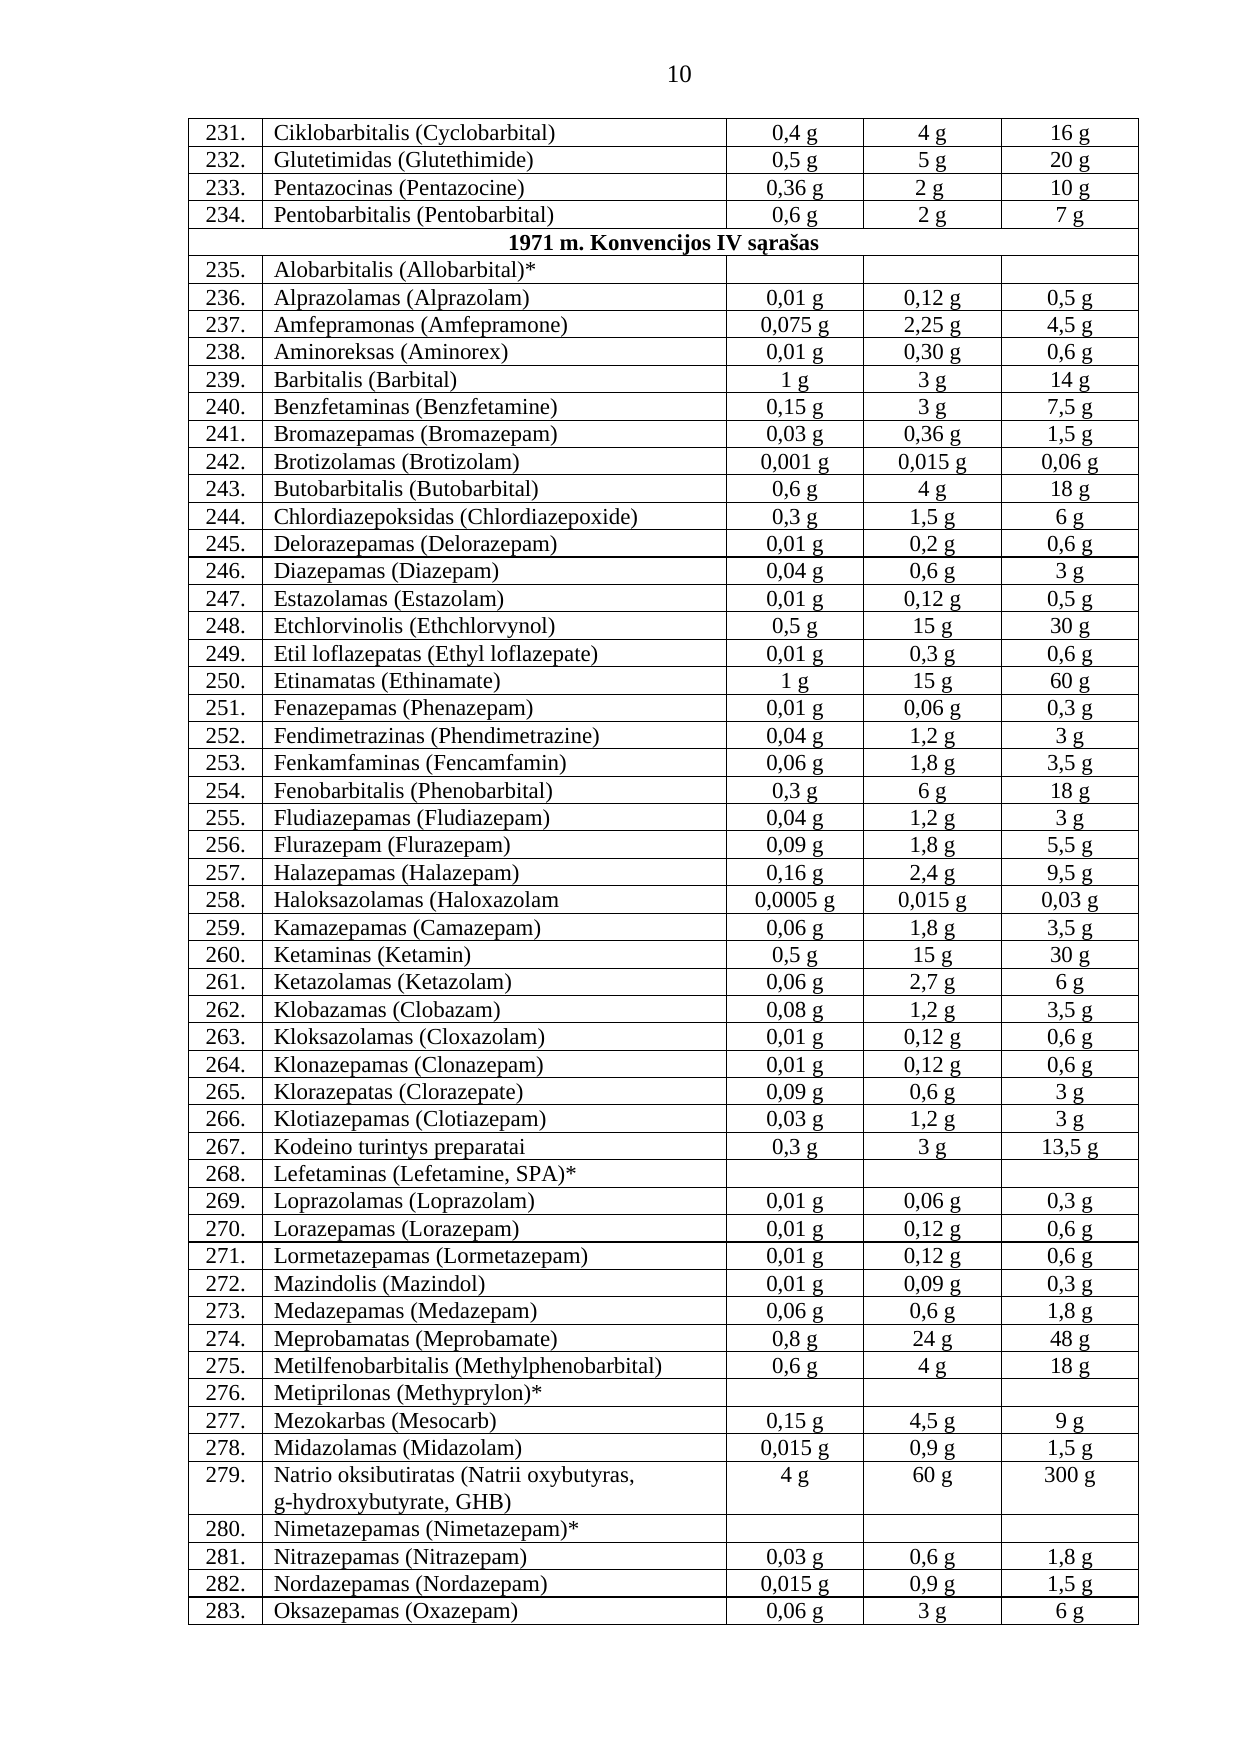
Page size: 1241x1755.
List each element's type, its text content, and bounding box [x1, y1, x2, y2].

table_cell 239. [189, 366, 262, 392]
table_cell 267. [189, 1133, 262, 1159]
table_cell 4 g [864, 119, 1001, 146]
table_cell 7,5 g [1002, 393, 1138, 419]
table_cell 16 g [1002, 119, 1138, 146]
table_cell 0,01 g [727, 284, 863, 310]
table_cell 0,15 g [727, 1407, 863, 1433]
table_cell 14 g [1002, 366, 1138, 392]
table_cell Pentazocinas (Pentazocine) [263, 174, 726, 200]
table_cell 10 g [1002, 174, 1138, 200]
table_cell 0,6 g [864, 1297, 1001, 1323]
table_cell 252. [189, 722, 262, 748]
table_cell 0,01 g [727, 1023, 863, 1049]
table_cell 247. [189, 585, 262, 611]
table_cell 4 g [864, 475, 1001, 502]
table_cell 0,04 g [727, 804, 863, 830]
table_cell Lormetazepamas (Lormetazepam) [263, 1243, 726, 1269]
table_cell 269. [189, 1188, 262, 1214]
table_cell Medazepamas (Medazepam) [263, 1297, 726, 1323]
table_cell [864, 256, 1001, 282]
table_cell Delorazepamas (Delorazepam) [263, 530, 726, 556]
table_cell 0,01 g [727, 338, 863, 365]
table_cell 0,30 g [864, 338, 1001, 365]
table_cell 20 g [1002, 147, 1138, 173]
table_cell Fendimetrazinas (Phendimetrazine) [263, 722, 726, 748]
table_cell Oksazepamas (Oxazepam) [263, 1598, 726, 1624]
table_cell Natrio oksibutiratas (Natrii oxybutyras, g-hydroxybutyrate, GHB) [263, 1462, 726, 1514]
table_cell 281. [189, 1543, 262, 1569]
table_cell 259. [189, 914, 262, 940]
table_cell Glutetimidas (Glutethimide) [263, 147, 726, 173]
table_cell 268. [189, 1160, 262, 1187]
table_cell 0,0005 g [727, 886, 863, 913]
table_cell 1,5 g [864, 503, 1001, 529]
table_cell 3 g [864, 393, 1001, 419]
table_cell Fludiazepamas (Fludiazepam) [263, 804, 726, 830]
table_cell 3,5 g [1002, 749, 1138, 776]
table_cell Butobarbitalis (Butobarbital) [263, 475, 726, 502]
table_cell 258. [189, 886, 262, 913]
table_cell 231. [189, 119, 262, 146]
table_cell [727, 256, 863, 282]
table_cell 0,06 g [727, 914, 863, 940]
table_cell 1 g [727, 667, 863, 693]
table_cell Alprazolamas (Alprazolam) [263, 284, 726, 310]
table_cell 6 g [864, 777, 1001, 803]
table_cell Metilfenobarbitalis (Methylphenobarbital) [263, 1352, 726, 1378]
table_cell 0,5 g [1002, 284, 1138, 310]
table_cell 0,6 g [1002, 1051, 1138, 1077]
table_cell 262. [189, 996, 262, 1022]
table_cell 1 g [727, 366, 863, 392]
table_cell 0,6 g [864, 558, 1001, 584]
table_cell 0,06 g [727, 749, 863, 776]
table_cell Alobarbitalis (Allobarbital)* [263, 256, 726, 282]
table_cell Klotiazepamas (Clotiazepam) [263, 1105, 726, 1132]
table_cell 0,01 g [727, 1243, 863, 1269]
table_cell 0,03 g [727, 421, 863, 447]
table_cell 1,8 g [1002, 1543, 1138, 1569]
table_cell Estazolamas (Estazolam) [263, 585, 726, 611]
table_cell 272. [189, 1270, 262, 1296]
table_cell 0,12 g [864, 1243, 1001, 1269]
table_cell 4 g [864, 1352, 1001, 1378]
table_cell 0,6 g [1002, 530, 1138, 556]
table_cell 1,8 g [864, 749, 1001, 776]
table_cell Chlordiazepoksidas (Chlordiazepoxide) [263, 503, 726, 529]
table_cell 6 g [1002, 1598, 1138, 1624]
table_cell 3 g [864, 366, 1001, 392]
table_cell 1971 m. Konvencijos IV sąrašas [189, 229, 1138, 255]
table_cell 5,5 g [1002, 831, 1138, 858]
table_cell 238. [189, 338, 262, 365]
table_cell 277. [189, 1407, 262, 1433]
table_cell 0,12 g [864, 1023, 1001, 1049]
table_cell 0,6 g [1002, 1215, 1138, 1241]
table_cell Bromazepamas (Bromazepam) [263, 421, 726, 447]
table_cell 1,2 g [864, 1105, 1001, 1132]
table_cell 0,09 g [864, 1270, 1001, 1296]
table_cell 274. [189, 1325, 262, 1351]
table_cell 0,01 g [727, 1215, 863, 1241]
table_cell 1,2 g [864, 996, 1001, 1022]
table_cell Diazepamas (Diazepam) [263, 558, 726, 584]
table_cell 0,3 g [1002, 695, 1138, 721]
table_cell Etinamatas (Ethinamate) [263, 667, 726, 693]
table_cell 235. [189, 256, 262, 282]
table_cell 1,8 g [1002, 1297, 1138, 1323]
table_cell 242. [189, 448, 262, 474]
table_cell 18 g [1002, 777, 1138, 803]
table_cell 233. [189, 174, 262, 200]
table_cell 232. [189, 147, 262, 173]
table_cell 260. [189, 941, 262, 967]
table_cell Pentobarbitalis (Pentobarbital) [263, 201, 726, 228]
table_cell 275. [189, 1352, 262, 1378]
table_cell [864, 1160, 1001, 1187]
table_cell 0,9 g [864, 1434, 1001, 1461]
table_cell 30 g [1002, 612, 1138, 639]
table_cell Fenkamfaminas (Fencamfamin) [263, 749, 726, 776]
table_cell Nordazepamas (Nordazepam) [263, 1570, 726, 1596]
table_cell 0,06 g [727, 1598, 863, 1624]
table_cell 30 g [1002, 941, 1138, 967]
table_cell 0,2 g [864, 530, 1001, 556]
table_cell Klorazepatas (Clorazepate) [263, 1078, 726, 1104]
table_cell 0,12 g [864, 585, 1001, 611]
table_cell 248. [189, 612, 262, 639]
table_cell 0,01 g [727, 585, 863, 611]
table_cell Lorazepamas (Lorazepam) [263, 1215, 726, 1241]
table_cell 0,015 g [727, 1570, 863, 1596]
table_cell 0,15 g [727, 393, 863, 419]
table_cell 1,5 g [1002, 421, 1138, 447]
table_cell 3 g [1002, 558, 1138, 584]
table_cell 2,7 g [864, 969, 1001, 995]
table_cell 0,06 g [864, 695, 1001, 721]
table_cell 0,01 g [727, 530, 863, 556]
table_cell 0,5 g [727, 612, 863, 639]
table_cell Kamazepamas (Camazepam) [263, 914, 726, 940]
table_cell 0,03 g [727, 1543, 863, 1569]
table_cell Barbitalis (Barbital) [263, 366, 726, 392]
table_cell Kodeino turintys preparatai [263, 1133, 726, 1159]
table_cell 0,01 g [727, 1270, 863, 1296]
table_cell Brotizolamas (Brotizolam) [263, 448, 726, 474]
table_cell Etchlorvinolis (Ethchlorvynol) [263, 612, 726, 639]
table_cell 300 g [1002, 1462, 1138, 1514]
table_cell 0,12 g [864, 1215, 1001, 1241]
table_cell Etil loflazepatas (Ethyl loflazepate) [263, 640, 726, 666]
table_cell 0,6 g [864, 1078, 1001, 1104]
table_cell 0,16 g [727, 859, 863, 885]
table_cell 3 g [864, 1598, 1001, 1624]
table_cell 0,6 g [727, 475, 863, 502]
table_cell Metiprilonas (Methyprylon)* [263, 1379, 726, 1406]
table_cell 0,06 g [1002, 448, 1138, 474]
table_cell 2,4 g [864, 859, 1001, 885]
table_cell 24 g [864, 1325, 1001, 1351]
table_cell 282. [189, 1570, 262, 1596]
table_cell Haloksazolamas (Haloxazolam [263, 886, 726, 913]
table_cell Mazindolis (Mazindol) [263, 1270, 726, 1296]
table_cell 0,015 g [727, 1434, 863, 1461]
table_cell 246. [189, 558, 262, 584]
table_cell Kloksazolamas (Cloxazolam) [263, 1023, 726, 1049]
table_cell 250. [189, 667, 262, 693]
table_cell 18 g [1002, 1352, 1138, 1378]
table_cell 1,8 g [864, 914, 1001, 940]
table_cell [1002, 1160, 1138, 1187]
table_cell 0,04 g [727, 722, 863, 748]
table_cell Amfepramonas (Amfepramone) [263, 311, 726, 337]
table_cell Flurazepam (Flurazepam) [263, 831, 726, 858]
table_cell 48 g [1002, 1325, 1138, 1351]
table_cell 0,3 g [864, 640, 1001, 666]
table_cell 283. [189, 1598, 262, 1624]
table_cell Loprazolamas (Loprazolam) [263, 1188, 726, 1214]
table_cell 0,6 g [1002, 1243, 1138, 1269]
table_cell 7 g [1002, 201, 1138, 228]
table_cell 60 g [1002, 667, 1138, 693]
table_cell 6 g [1002, 969, 1138, 995]
table_cell 0,12 g [864, 284, 1001, 310]
table_cell 4,5 g [864, 1407, 1001, 1433]
table_cell 0,015 g [864, 448, 1001, 474]
table_cell Mezokarbas (Mesocarb) [263, 1407, 726, 1433]
table_cell Fenazepamas (Phenazepam) [263, 695, 726, 721]
table_cell 244. [189, 503, 262, 529]
table_cell 1,2 g [864, 722, 1001, 748]
table_cell 3 g [1002, 804, 1138, 830]
table_cell 261. [189, 969, 262, 995]
table_cell 4,5 g [1002, 311, 1138, 337]
table_cell 3 g [1002, 1078, 1138, 1104]
table_cell [864, 1379, 1001, 1406]
table_cell 279. [189, 1462, 262, 1514]
table_cell 0,12 g [864, 1051, 1001, 1077]
table_cell 0,015 g [864, 886, 1001, 913]
table_cell 266. [189, 1105, 262, 1132]
table_cell 0,3 g [727, 777, 863, 803]
table_cell 263. [189, 1023, 262, 1049]
table_cell 6 g [1002, 503, 1138, 529]
table_cell Benzfetaminas (Benzfetamine) [263, 393, 726, 419]
table_cell 0,03 g [727, 1105, 863, 1132]
table_cell 5 g [864, 147, 1001, 173]
table_cell 2,25 g [864, 311, 1001, 337]
table_cell 280. [189, 1515, 262, 1542]
table_cell 13,5 g [1002, 1133, 1138, 1159]
table_cell 0,01 g [727, 695, 863, 721]
table_cell 0,001 g [727, 448, 863, 474]
table_cell [864, 1515, 1001, 1542]
table_cell 254. [189, 777, 262, 803]
table_cell 0,3 g [1002, 1270, 1138, 1296]
table_cell 1,8 g [864, 831, 1001, 858]
table_cell 2 g [864, 201, 1001, 228]
table_cell 3 g [1002, 722, 1138, 748]
table_cell 273. [189, 1297, 262, 1323]
table_cell 3,5 g [1002, 914, 1138, 940]
table_cell 265. [189, 1078, 262, 1104]
table_cell 276. [189, 1379, 262, 1406]
table_cell 1,2 g [864, 804, 1001, 830]
table_cell 2 g [864, 174, 1001, 200]
table_cell [727, 1379, 863, 1406]
table_cell 0,08 g [727, 996, 863, 1022]
table_cell 0,03 g [1002, 886, 1138, 913]
table_cell Midazolamas (Midazolam) [263, 1434, 726, 1461]
table_cell 278. [189, 1434, 262, 1461]
table_cell 3,5 g [1002, 996, 1138, 1022]
table_cell 0,5 g [727, 941, 863, 967]
table_cell 0,01 g [727, 1051, 863, 1077]
table_cell 0,3 g [1002, 1188, 1138, 1214]
table_cell Nitrazepamas (Nitrazepam) [263, 1543, 726, 1569]
table_cell 0,01 g [727, 1188, 863, 1214]
table_cell 9 g [1002, 1407, 1138, 1433]
table_cell 251. [189, 695, 262, 721]
table_cell 9,5 g [1002, 859, 1138, 885]
table_cell 0,36 g [727, 174, 863, 200]
table_cell 0,6 g [1002, 338, 1138, 365]
table_cell Aminoreksas (Aminorex) [263, 338, 726, 365]
table_cell 0,6 g [1002, 1023, 1138, 1049]
table_cell Klobazamas (Clobazam) [263, 996, 726, 1022]
table_cell 0,075 g [727, 311, 863, 337]
table_cell 0,6 g [1002, 640, 1138, 666]
table_cell 249. [189, 640, 262, 666]
table_cell 240. [189, 393, 262, 419]
table_cell Ketazolamas (Ketazolam) [263, 969, 726, 995]
table_cell 0,5 g [1002, 585, 1138, 611]
table_cell 15 g [864, 667, 1001, 693]
table_cell 257. [189, 859, 262, 885]
table_cell 0,6 g [727, 201, 863, 228]
table_cell 0,06 g [727, 969, 863, 995]
table_cell 0,04 g [727, 558, 863, 584]
table_cell 0,6 g [864, 1543, 1001, 1569]
table_cell Klonazepamas (Clonazepam) [263, 1051, 726, 1077]
table_cell 0,01 g [727, 640, 863, 666]
table_cell Ketaminas (Ketamin) [263, 941, 726, 967]
table_cell 15 g [864, 941, 1001, 967]
table_cell 0,06 g [864, 1188, 1001, 1214]
table_cell 3 g [864, 1133, 1001, 1159]
table_cell Ciklobarbitalis (Cyclobarbital) [263, 119, 726, 146]
table_cell 0,06 g [727, 1297, 863, 1323]
table_cell 243. [189, 475, 262, 502]
table_cell [1002, 1515, 1138, 1542]
table_cell 0,6 g [727, 1352, 863, 1378]
table_cell 255. [189, 804, 262, 830]
table_cell 237. [189, 311, 262, 337]
table_cell Nimetazepamas (Nimetazepam)* [263, 1515, 726, 1542]
table_cell 0,5 g [727, 147, 863, 173]
table_cell 0,36 g [864, 421, 1001, 447]
table_cell Meprobamatas (Meprobamate) [263, 1325, 726, 1351]
table_cell 256. [189, 831, 262, 858]
table_cell 0,9 g [864, 1570, 1001, 1596]
table_cell 0,3 g [727, 1133, 863, 1159]
table_cell 241. [189, 421, 262, 447]
table_cell 271. [189, 1243, 262, 1269]
table_cell 15 g [864, 612, 1001, 639]
table_cell Fenobarbitalis (Phenobarbital) [263, 777, 726, 803]
table_cell 0,09 g [727, 1078, 863, 1104]
table_cell [727, 1160, 863, 1187]
table_cell 0,4 g [727, 119, 863, 146]
table_cell 236. [189, 284, 262, 310]
table_cell 1,5 g [1002, 1434, 1138, 1461]
table_cell 245. [189, 530, 262, 556]
table_cell [727, 1515, 863, 1542]
table_cell 4 g [727, 1462, 863, 1514]
table_cell 0,09 g [727, 831, 863, 858]
table_cell 264. [189, 1051, 262, 1077]
table_cell 270. [189, 1215, 262, 1241]
table_cell 3 g [1002, 1105, 1138, 1132]
table_cell 0,3 g [727, 503, 863, 529]
table_cell Halazepamas (Halazepam) [263, 859, 726, 885]
table_cell 253. [189, 749, 262, 776]
table_cell 1,5 g [1002, 1570, 1138, 1596]
table_cell [1002, 1379, 1138, 1406]
table_cell Lefetaminas (Lefetamine, SPA)* [263, 1160, 726, 1187]
table_cell 234. [189, 201, 262, 228]
table_cell 0,8 g [727, 1325, 863, 1351]
table_cell 18 g [1002, 475, 1138, 502]
table_cell [1002, 256, 1138, 282]
table_cell 60 g [864, 1462, 1001, 1514]
